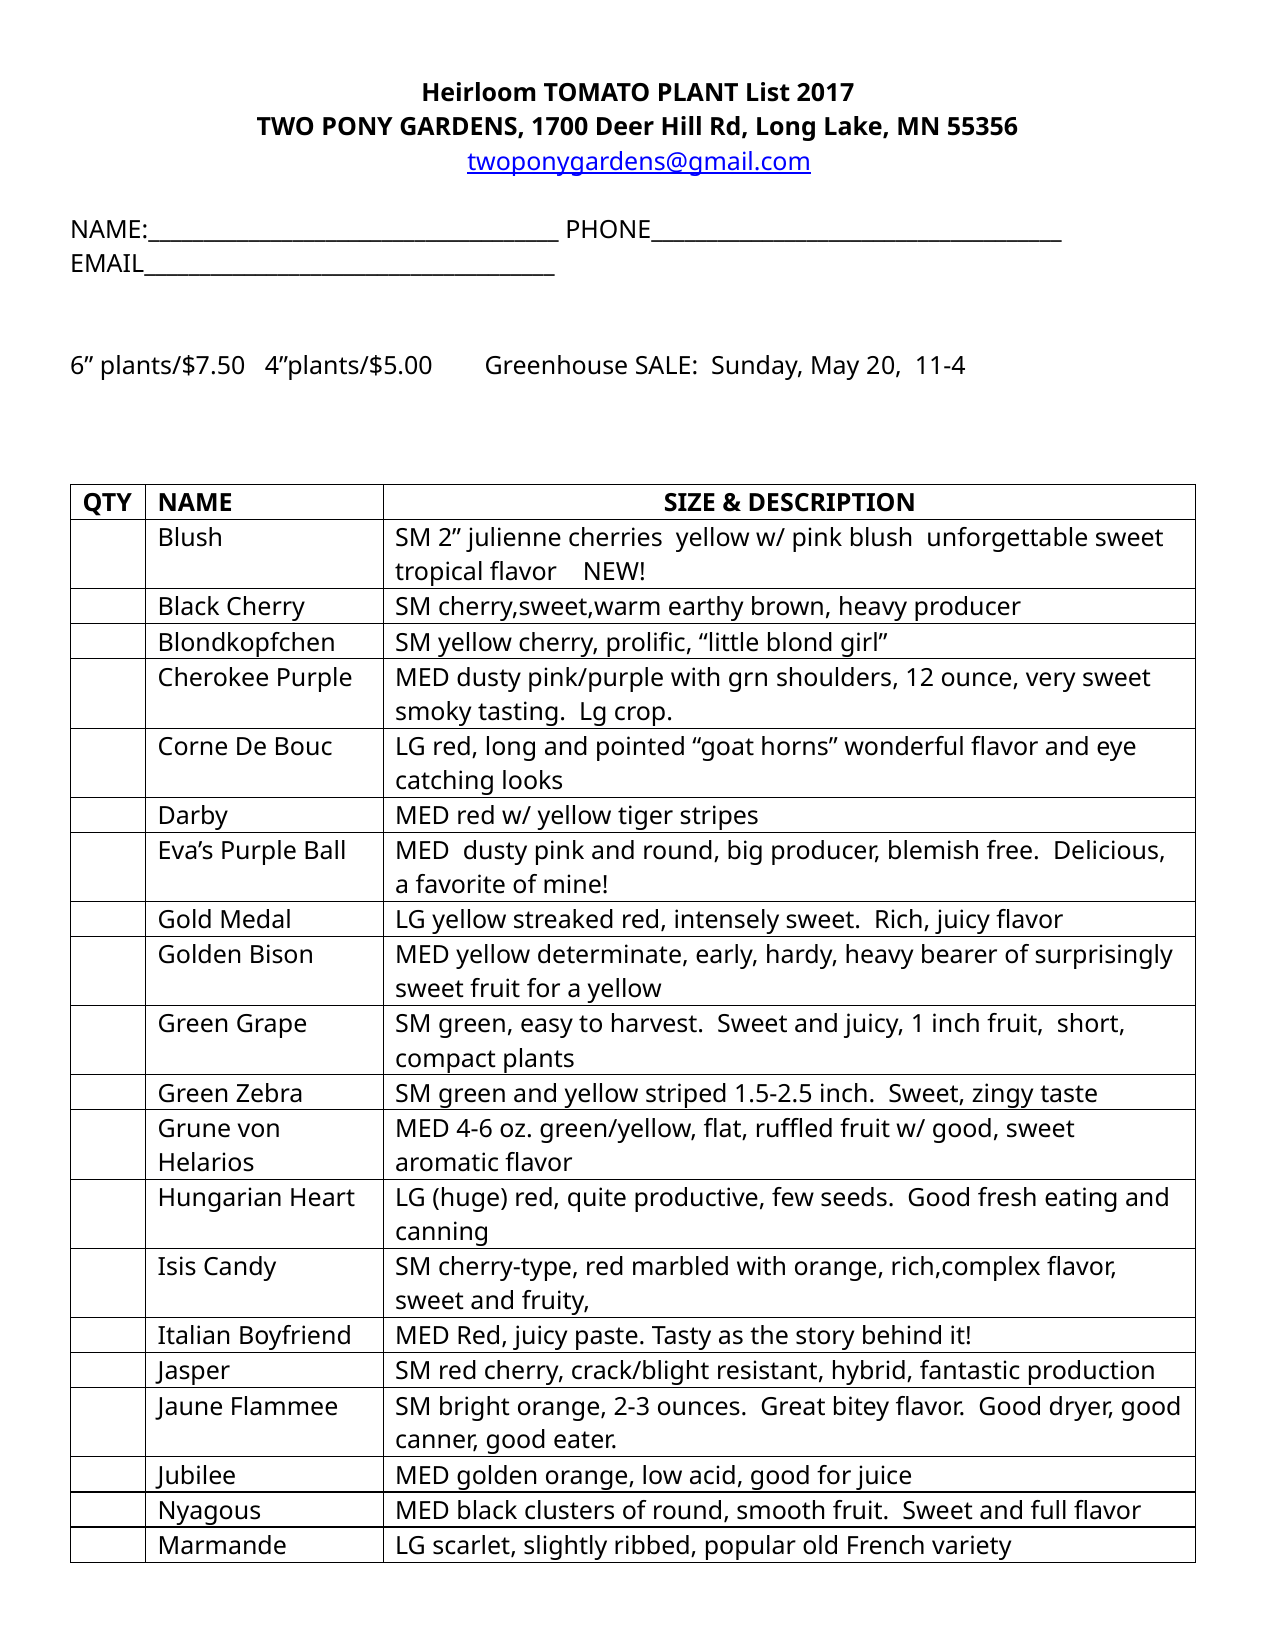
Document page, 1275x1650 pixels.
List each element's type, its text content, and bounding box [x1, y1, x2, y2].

table_cell LG (huge) red, quite productive, few seeds. Good fresh eating and canning [384, 1180, 1195, 1248]
table_cell [71, 937, 145, 1005]
table_cell Darby [146, 798, 383, 832]
table_cell Green Zebra [146, 1075, 383, 1109]
table_cell [71, 1180, 145, 1248]
table_header NAME [146, 485, 383, 519]
table_cell SM red cherry, crack/blight resistant, hybrid, fantastic production [384, 1353, 1195, 1387]
table_cell Cherokee Purple [146, 659, 383, 727]
table_cell SM bright orange, 2-3 ounces. Great bitey flavor. Good dryer, good canner, good eater. [384, 1388, 1195, 1456]
table_cell Blush [146, 520, 383, 588]
table_cell [71, 1457, 145, 1491]
table_cell Grune von Helarios [146, 1110, 383, 1178]
table_cell MED dusty pink/purple with grn shoulders, 12 ounce, very sweet smoky tasting. Lg crop. [384, 659, 1195, 727]
table_cell [71, 1249, 145, 1317]
table_cell [71, 798, 145, 832]
table_cell [71, 1528, 145, 1562]
table_cell MED dusty pink and round, big producer, blemish free. Delicious, a favorite of mine! [384, 833, 1195, 901]
table_cell [71, 1110, 145, 1178]
table_cell SM cherry,sweet,warm earthy brown, heavy producer [384, 589, 1195, 623]
table_cell Nyagous [146, 1493, 383, 1526]
table_cell Eva’s Purple Ball [146, 833, 383, 901]
table_cell Green Grape [146, 1006, 383, 1074]
table_cell MED Red, juicy paste. Tasty as the story behind it! [384, 1318, 1195, 1352]
table_cell Isis Candy [146, 1249, 383, 1317]
table_cell LG yellow streaked red, intensely sweet. Rich, juicy flavor [384, 902, 1195, 936]
table_cell MED yellow determinate, early, hardy, heavy bearer of surprisingly sweet fruit for a yellow [384, 937, 1195, 1005]
table_cell Jasper [146, 1353, 383, 1387]
table_cell MED 4-6 oz. green/yellow, flat, ruffled fruit w/ good, sweet aromatic flavor [384, 1110, 1195, 1178]
table_cell Jubilee [146, 1457, 383, 1491]
table_cell [71, 659, 145, 727]
table_cell Italian Boyfriend [146, 1318, 383, 1352]
text 6” plants/$7.50 4”plants/$5.00 Greenhouse SALE: Sunday, May 20, 11-4 [70, 347, 1230, 382]
table_cell [71, 1353, 145, 1387]
table_cell [71, 520, 145, 588]
table_cell SM cherry-type, red marbled with orange, rich,complex flavor, sweet and fruity, [384, 1249, 1195, 1317]
table_cell Black Cherry [146, 589, 383, 623]
table_cell Blondkopfchen [146, 624, 383, 658]
table_cell Golden Bison [146, 937, 383, 1005]
table_cell Gold Medal [146, 902, 383, 936]
table_cell SM green, easy to harvest. Sweet and juicy, 1 inch fruit, short, compact plants [384, 1006, 1195, 1074]
table_cell Marmande [146, 1528, 383, 1562]
table_cell Hungarian Heart [146, 1180, 383, 1248]
table_cell [71, 729, 145, 797]
text NAME:_____________________________________ PHONE_____________________________________ [70, 211, 1230, 245]
table_cell [71, 902, 145, 936]
table_cell [71, 1388, 145, 1456]
table_cell Jaune Flammee [146, 1388, 383, 1456]
table_cell [71, 1493, 145, 1526]
table_cell SM 2” julienne cherries yellow w/ pink blush unforgettable sweet tropical flavor NEW! [384, 520, 1195, 588]
table_cell [71, 833, 145, 901]
table_cell [71, 624, 145, 658]
subtitle TWO PONY GARDENS, 1700 Deer Hill Rd, Long Lake, MN 55356 [45, 109, 1230, 143]
table_cell [71, 589, 145, 623]
text EMAIL_____________________________________ [70, 245, 1230, 279]
table_cell LG scarlet, slightly ribbed, popular old French variety [384, 1528, 1195, 1562]
table_cell SM green and yellow striped 1.5-2.5 inch. Sweet, zingy taste [384, 1075, 1195, 1109]
table_cell [71, 1075, 145, 1109]
table_cell LG red, long and pointed “goat horns” wonderful flavor and eye catching looks [384, 729, 1195, 797]
text twoponygardens@gmail.com [45, 143, 1230, 177]
table_cell MED red w/ yellow tiger stripes [384, 798, 1195, 832]
table_cell Corne De Bouc [146, 729, 383, 797]
table_cell MED golden orange, low acid, good for juice [384, 1457, 1195, 1491]
table_cell SM yellow cherry, prolific, “little blond girl” [384, 624, 1195, 658]
table_cell MED black clusters of round, smooth fruit. Sweet and full flavor [384, 1493, 1195, 1526]
table_cell [71, 1318, 145, 1352]
table_header SIZE & DESCRIPTION [384, 485, 1195, 519]
table_cell [71, 1006, 145, 1074]
title Heirloom TOMATO PLANT List 2017 [45, 75, 1230, 109]
table_header QTY [71, 485, 145, 519]
